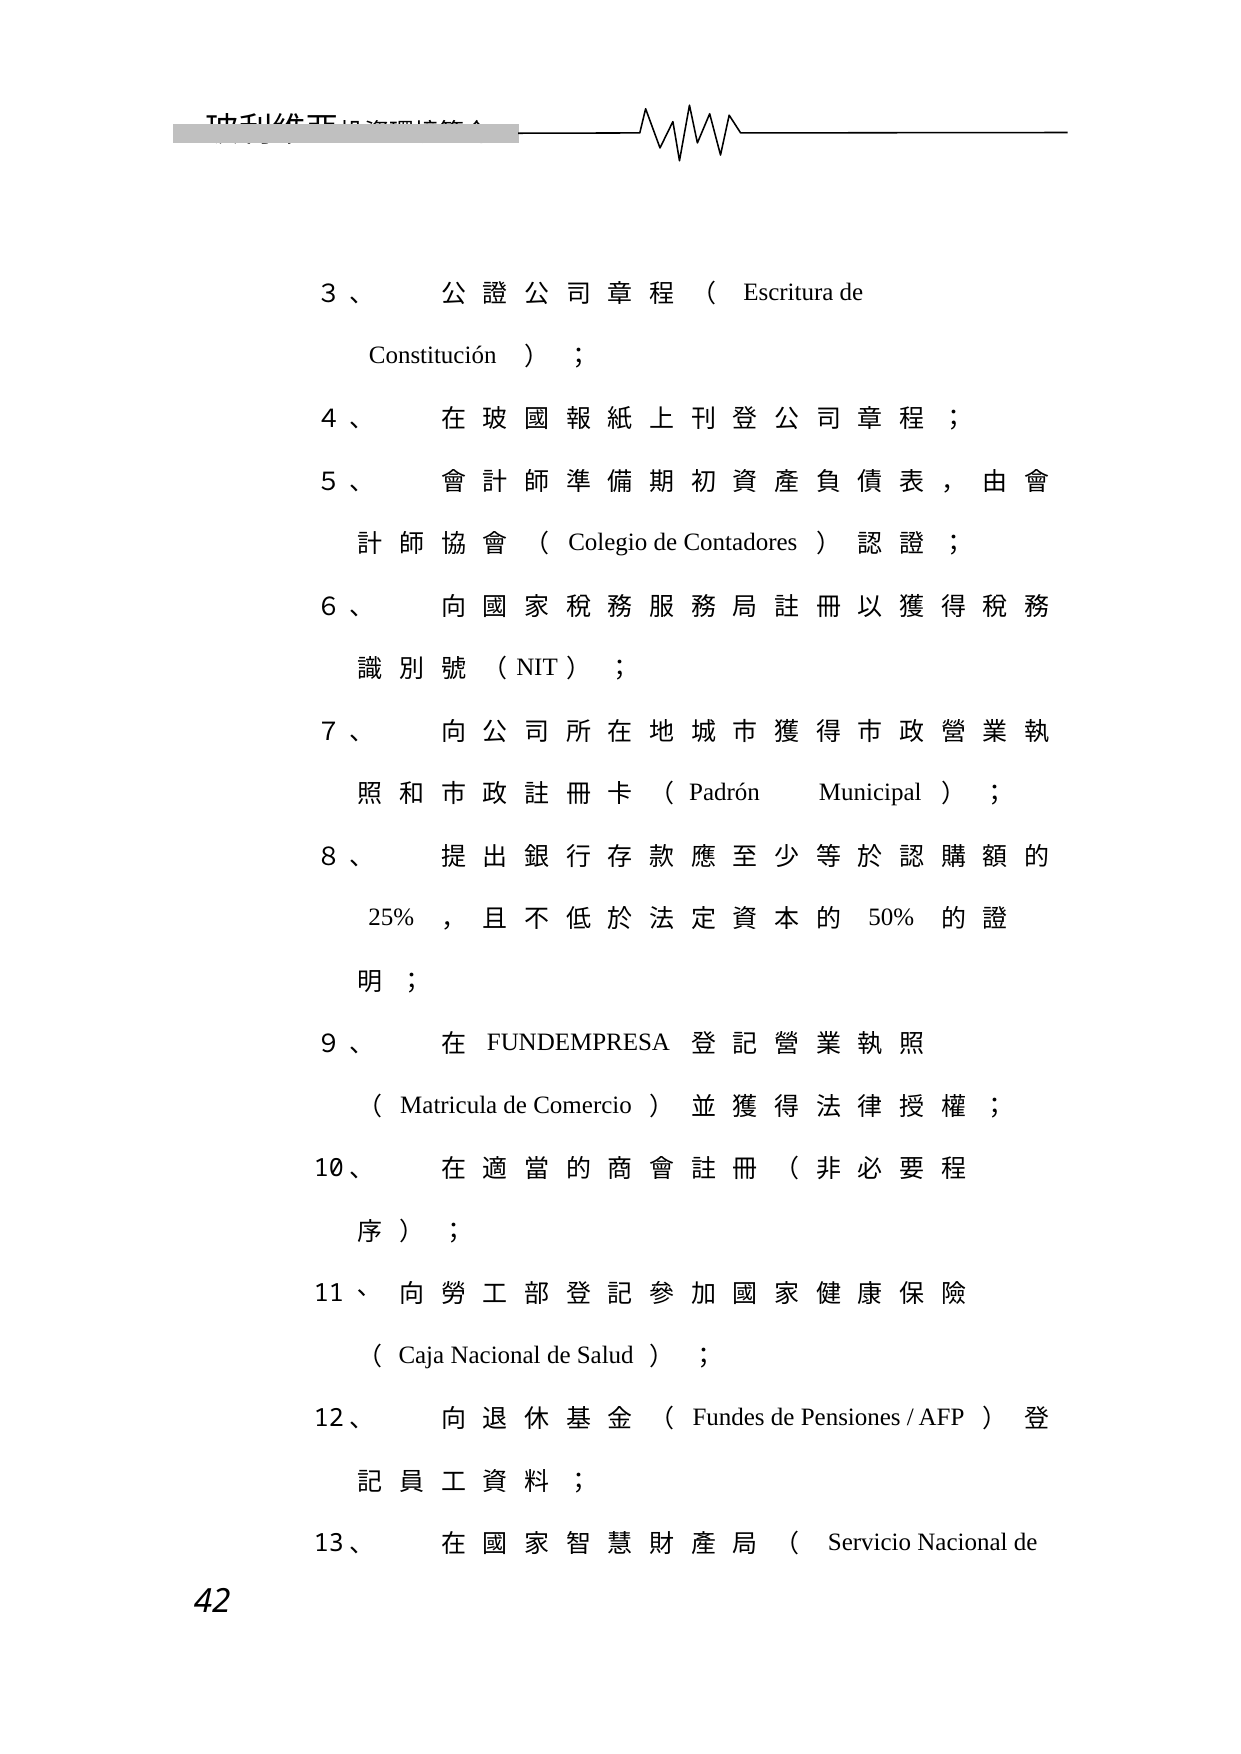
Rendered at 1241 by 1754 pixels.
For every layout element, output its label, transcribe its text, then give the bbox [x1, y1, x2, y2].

text ３、 公證公司章程（Escritura de Constitución）； [281, 250, 1058, 375]
text ４、 在玻國報紙上刊登公司章程； [281, 375, 1058, 438]
text 10、 在適當的商會註冊（非必要程序）； [281, 1125, 1058, 1250]
text 12、 向退休基金（Fundes de Pensiones / AFP）登記員工資料； [281, 1375, 1058, 1500]
text 11、向勞工部登記參加國家健康保險（Caja Nacional de Salud）； [281, 1250, 1058, 1375]
text 13、 在國家智慧財產局（Servicio Nacional de [281, 1500, 1058, 1563]
text ５、 會計師準備期初資產負債表，由會計師協會（Colegio de Contadores）認證； [281, 438, 1058, 563]
text ８、 提出銀行存款應至少等於認購額的25%，且不低於法定資本的50%的證明； [281, 813, 1058, 1000]
text ７、 向公司所在地城市獲得市政營業執照和市政註冊卡（Padrón Municipal）； [281, 688, 1058, 813]
text ９、 在FUNDEMPRESA登記營業執照（Matricula de Comercio）並獲得法律授權； [281, 1000, 1058, 1125]
text ６、 向國家稅務服務局註冊以獲得稅務識別號（NIT）； [281, 563, 1058, 688]
